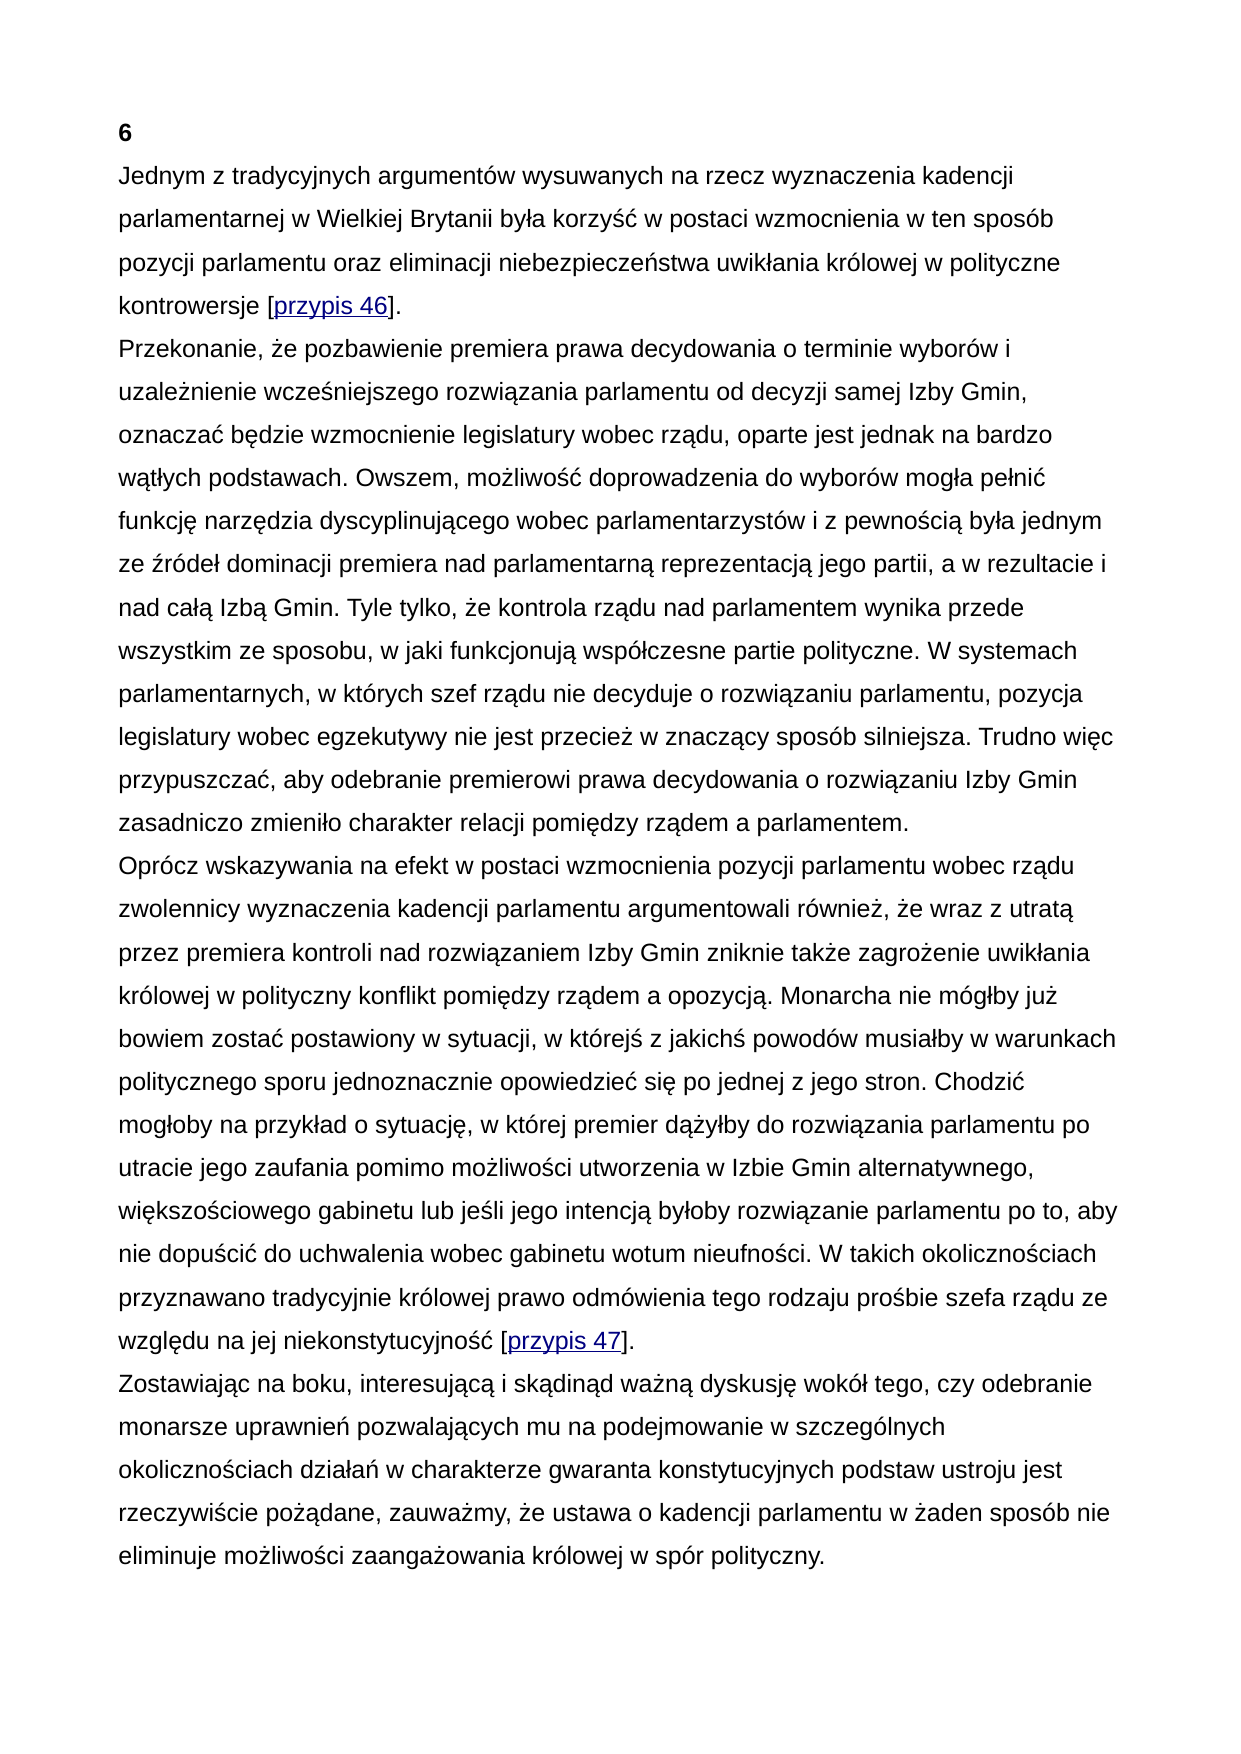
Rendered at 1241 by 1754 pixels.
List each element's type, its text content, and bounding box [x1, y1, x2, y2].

text Oprócz wskazywania na efekt w postaci wzmocnienia pozycji parlamentu wobec rządu zwolennicy wyznaczenia kadencji parlamentu argumentowali również, że wraz z utratą przez premiera kontroli nad rozwiązaniem Izby Gmin zniknie także zagrożenie uwikłania królowej w polityczny konflikt pomiędzy rządem a opozycją. Monarcha nie mógłby już bowiem zostać postawiony w sytuacji, w którejś z jakichś powodów musiałby w warunkach politycznego sporu jednoznacznie opowiedzieć się po jednej z jego stron. Chodzić mogłoby na przykład o sytuację, w której premier dążyłby do rozwiązania parlamentu po utracie jego zaufania pomimo możliwości utworzenia w Izbie Gmin alternatywnego, większościowego gabinetu lub jeśli jego intencją byłoby rozwiązanie parlamentu po to, aby nie dopuścić do uchwalenia wobec gabinetu wotum nieufności. W takich okolicznościach przyznawano tradycyjnie królowej prawo odmówienia tego rodzaju prośbie szefa rządu ze względu na jej niekonstytucyjność [przypis 47]. [118, 851, 1122, 1354]
text Zostawiając na boku, interesującą i skądinąd ważną dyskusję wokół tego, czy odebranie monarsze uprawnień pozwalających mu na podejmowanie w szczególnych okolicznościach działań w charakterze gwaranta konstytucyjnych podstaw ustroju jest rzeczywiście pożądane, zauważmy, że ustawa o kadencji parlamentu w żaden sposób nie eliminuje możliwości zaangażowania królowej w spór polityczny. [118, 1369, 1122, 1570]
text Jednym z tradycyjnych argumentów wysuwanych na rzecz wyznaczenia kadencji parlamentarnej w Wielkiej Brytanii była korzyść w postaci wzmocnienia w ten sposób pozycji parlamentu oraz eliminacji niebezpieczeństwa uwikłania królowej w polityczne kontrowersje [przypis 46]. [118, 161, 1122, 319]
subtitle 6 [118, 118, 1122, 147]
text Przekonanie, że pozbawienie premiera prawa decydowania o terminie wyborów i uzależnienie wcześniejszego rozwiązania parlamentu od decyzji samej Izby Gmin, oznaczać będzie wzmocnienie legislatury wobec rządu, oparte jest jednak na bardzo wątłych podstawach. Owszem, możliwość doprowadzenia do wyborów mogła pełnić funkcję narzędzia dyscyplinującego wobec parlamentarzystów i z pewnością była jednym ze źródeł dominacji premiera nad parlamentarną reprezentacją jego partii, a w rezultacie i nad całą Izbą Gmin. Tyle tylko, że kontrola rządu nad parlamentem wynika przede wszystkim ze sposobu, w jaki funkcjonują współczesne partie polityczne. W systemach parlamentarnych, w których szef rządu nie decyduje o rozwiązaniu parlamentu, pozycja legislatury wobec egzekutywy nie jest przecież w znaczący sposób silniejsza. Trudno więc przypuszczać, aby odebranie premierowi prawa decydowania o rozwiązaniu Izby Gmin zasadniczo zmieniło charakter relacji pomiędzy rządem a parlamentem. [118, 334, 1122, 837]
